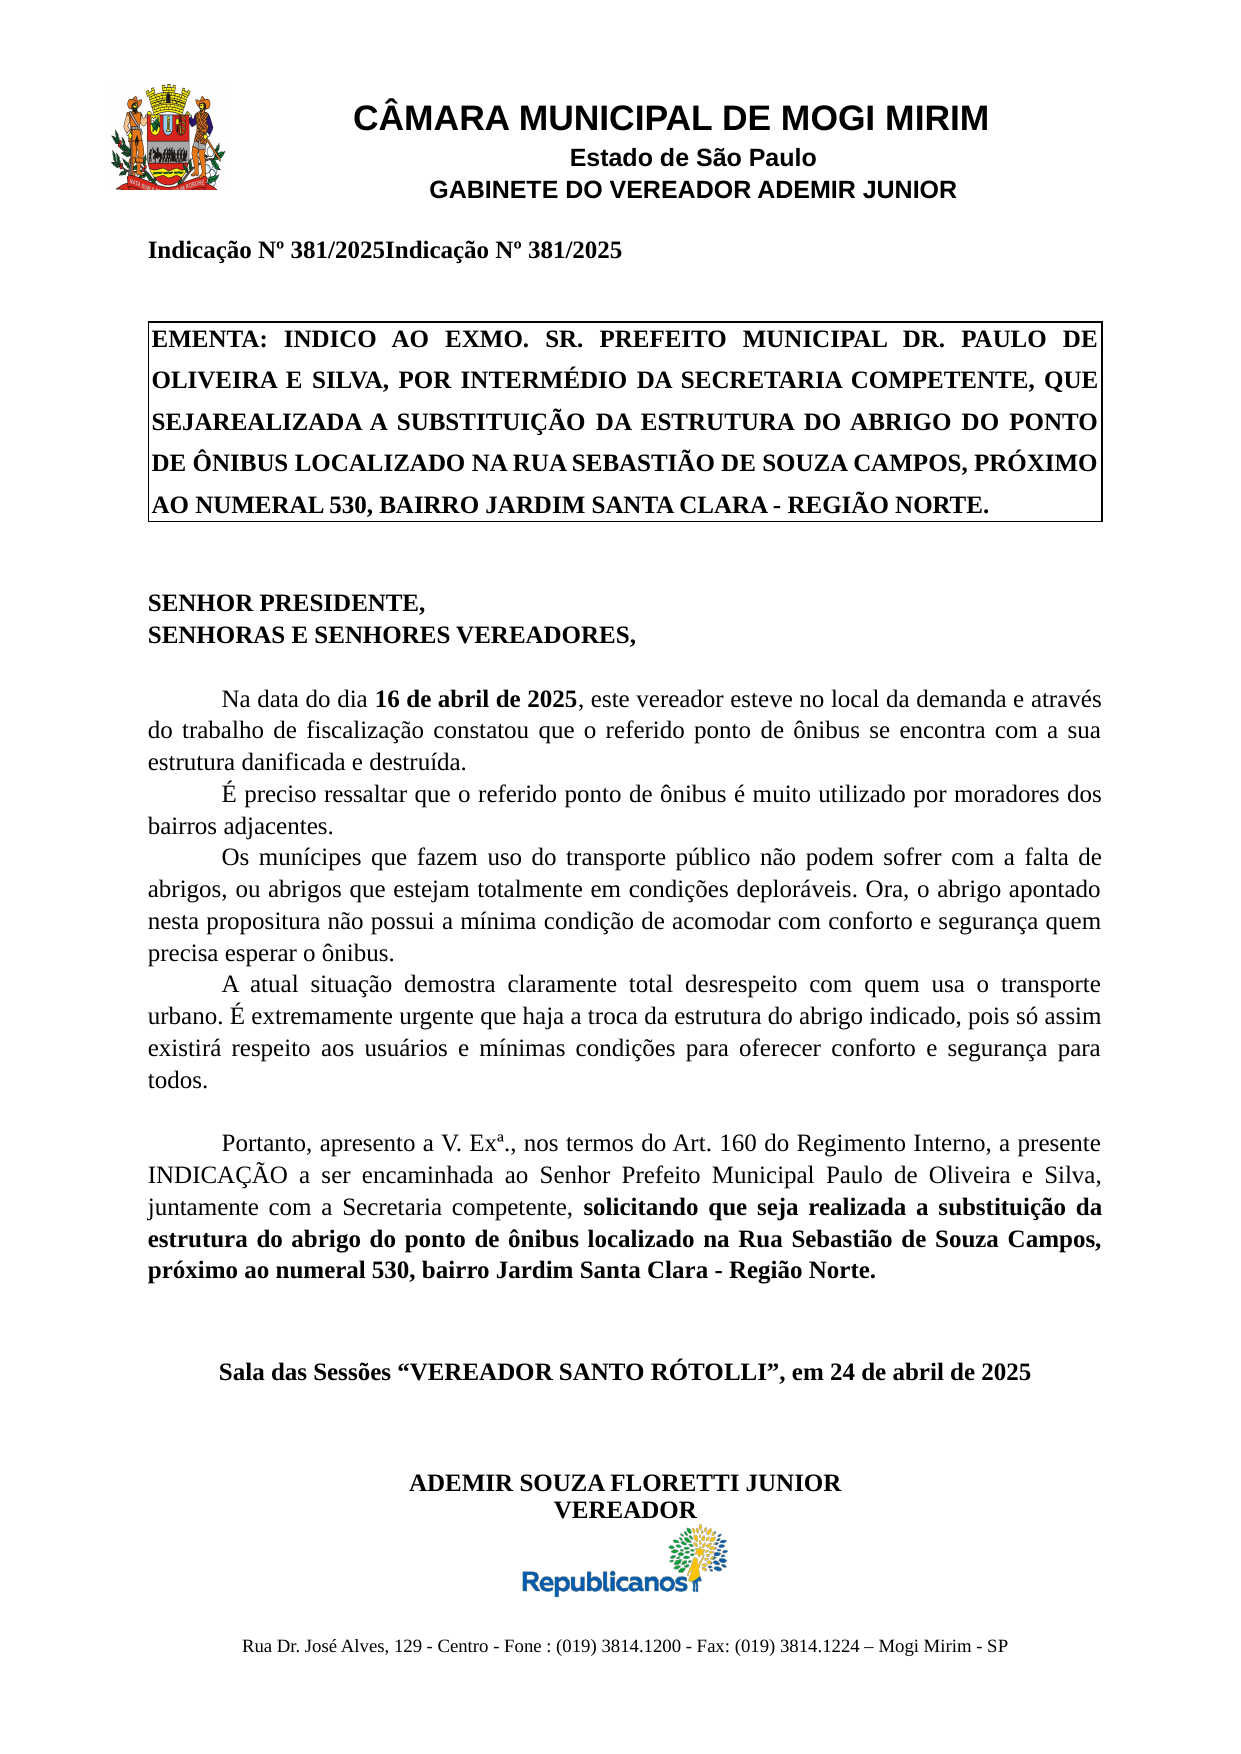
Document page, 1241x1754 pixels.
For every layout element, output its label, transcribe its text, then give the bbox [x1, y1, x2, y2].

text Indicação Nº 381/2025Indicação Nº 381/2025 [148, 236, 1103, 264]
text Sala das Sessões “VEREADOR SANTO RÓTOLLI”, em 24 de abril de 2025 [148, 1358, 1103, 1385]
text Na data do dia 16 de abril de 2025, este vereador esteve no local da demanda e através do trabalho de fiscalização constatou que o referido ponto de ônibus se encontra com a sua estrutura danificada e destruída. [148, 685, 1103, 776]
text Portanto, apresento a V. Exª., nos termos do Art. 160 do Regimento Interno, a presente INDICAÇÃO a ser encaminhada ao Senhor Prefeito Municipal Paulo de Oliveira e Silva, juntamente com a Secretaria competente, solicitando que seja realizada a substituição da estrutura do abrigo do ponto de ônibus localizado na Rua Sebastião de Souza Campos, próximo ao numeral 530, bairro Jardim Santa Clara - Região Norte. [148, 1129, 1103, 1284]
text Os munícipes que fazem uso do transporte público não podem sofrer com a falta de abrigos, ou abrigos que estejam totalmente em condições deploráveis. Ora, o abrigo apontado nesta propositura não possui a mínima condição de acomodar com conforto e segurança quem precisa esperar o ônibus. [148, 843, 1103, 967]
picture [509, 1516, 741, 1602]
text SENHOR PRESIDENTE, [148, 589, 1103, 617]
text VEREADOR [148, 1496, 1103, 1524]
text ADEMIR SOUZA FLORETTI JUNIOR [148, 1469, 1103, 1496]
text É preciso ressaltar que o referido ponto de ônibus é muito utilizado por moradores dos bairros adjacentes. [148, 780, 1103, 839]
text EMENTA: INDICO AO EXMO. SR. PREFEITO MUNICIPAL DR. PAULO DE OLIVEIRA E SILVA, POR INTERMÉDIO DA SECRETARIA COMPETENTE, QUE SEJAREALIZADA A SUBSTITUIÇÃO DA ESTRUTURA DO ABRIGO DO PONTO DE ÔNIBUS LOCALIZADO NA RUA SEBASTIÃO DE SOUZA CAMPOS, PRÓXIMO AO NUMERAL 530, BAIRRO JARDIM SANTA CLARA - REGIÃO NORTE. [149, 323, 1101, 521]
text SENHORAS E SENHORES VEREADORES, [148, 621, 1103, 649]
picture [110, 84, 226, 190]
text A atual situação demostra claramente total desrespeito com quem usa o transporte urbano. É extremamente urgente que haja a troca da estrutura do abrigo indicado, pois só assim existirá respeito aos usuários e mínimas condições para oferecer conforto e segurança para todos. [148, 971, 1103, 1094]
